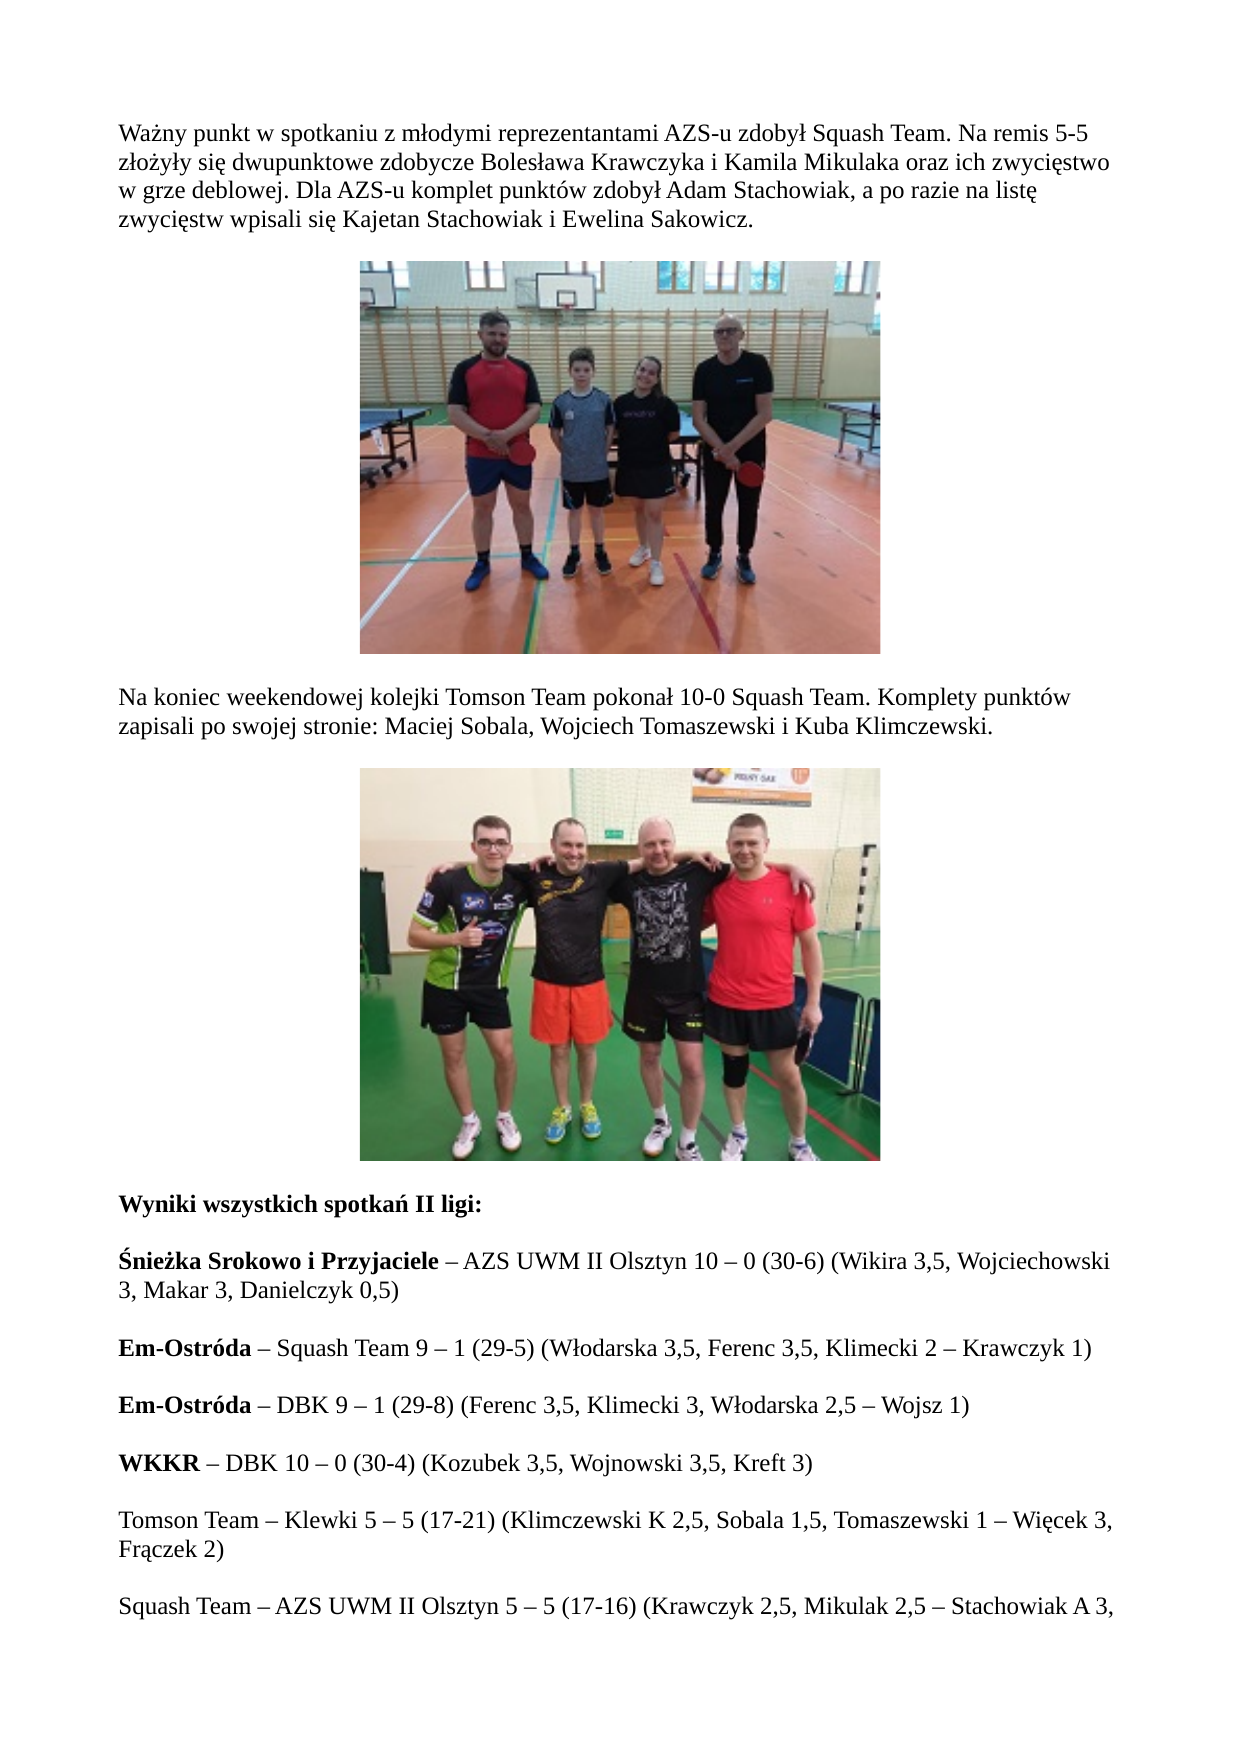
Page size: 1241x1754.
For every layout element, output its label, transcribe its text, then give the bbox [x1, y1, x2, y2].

text Na koniec weekendowej kolejki Tomson Team pokonał 10-0 Squash Team. Komplety punktów zapisali po swojej stronie: Maciej Sobala, Wojciech Tomaszewski i Kuba Klimczewski. [118, 682, 1122, 740]
text Em-Ostróda – Squash Team 9 – 1 (29-5) (Włodarska 3,5, Ferenc 3,5, Klimecki 2 – Krawczyk 1) [118, 1333, 1122, 1361]
text Śnieżka Srokowo i Przyjaciele – AZS UWM II Olsztyn 10 – 0 (30-6) (Wikira 3,5, Wojciechowski 3, Makar 3, Danielczyk 0,5) [118, 1246, 1122, 1304]
text Wyniki wszystkich spotkań II ligi: [118, 1189, 1122, 1218]
text Tomson Team – Klewki 5 – 5 (17-21) (Klimczewski K 2,5, Sobala 1,5, Tomaszewski 1 – Więcek 3, Frączek 2) [118, 1505, 1122, 1563]
text Squash Team – AZS UWM II Olsztyn 5 – 5 (17-16) (Krawczyk 2,5, Mikulak 2,5 – Stachowiak A 3, [118, 1591, 1122, 1620]
text Em-Ostróda – DBK 9 – 1 (29-8) (Ferenc 3,5, Klimecki 3, Włodarska 2,5 – Wojsz 1) [118, 1390, 1122, 1419]
picture [359, 768, 881, 1161]
picture [359, 261, 881, 654]
text Ważny punkt w spotkaniu z młodymi reprezentantami AZS-u zdobył Squash Team. Na remis 5-5 złożyły się dwupunktowe zdobycze Bolesława Krawczyka i Kamila Mikulaka oraz ich zwycięstwo w grze deblowej. Dla AZS-u komplet punktów zdobył Adam Stachowiak, a po razie na listę zwycięstw wpisali się Kajetan Stachowiak i Ewelina Sakowicz. [118, 118, 1122, 233]
text WKKR – DBK 10 – 0 (30-4) (Kozubek 3,5, Wojnowski 3,5, Kreft 3) [118, 1448, 1122, 1476]
